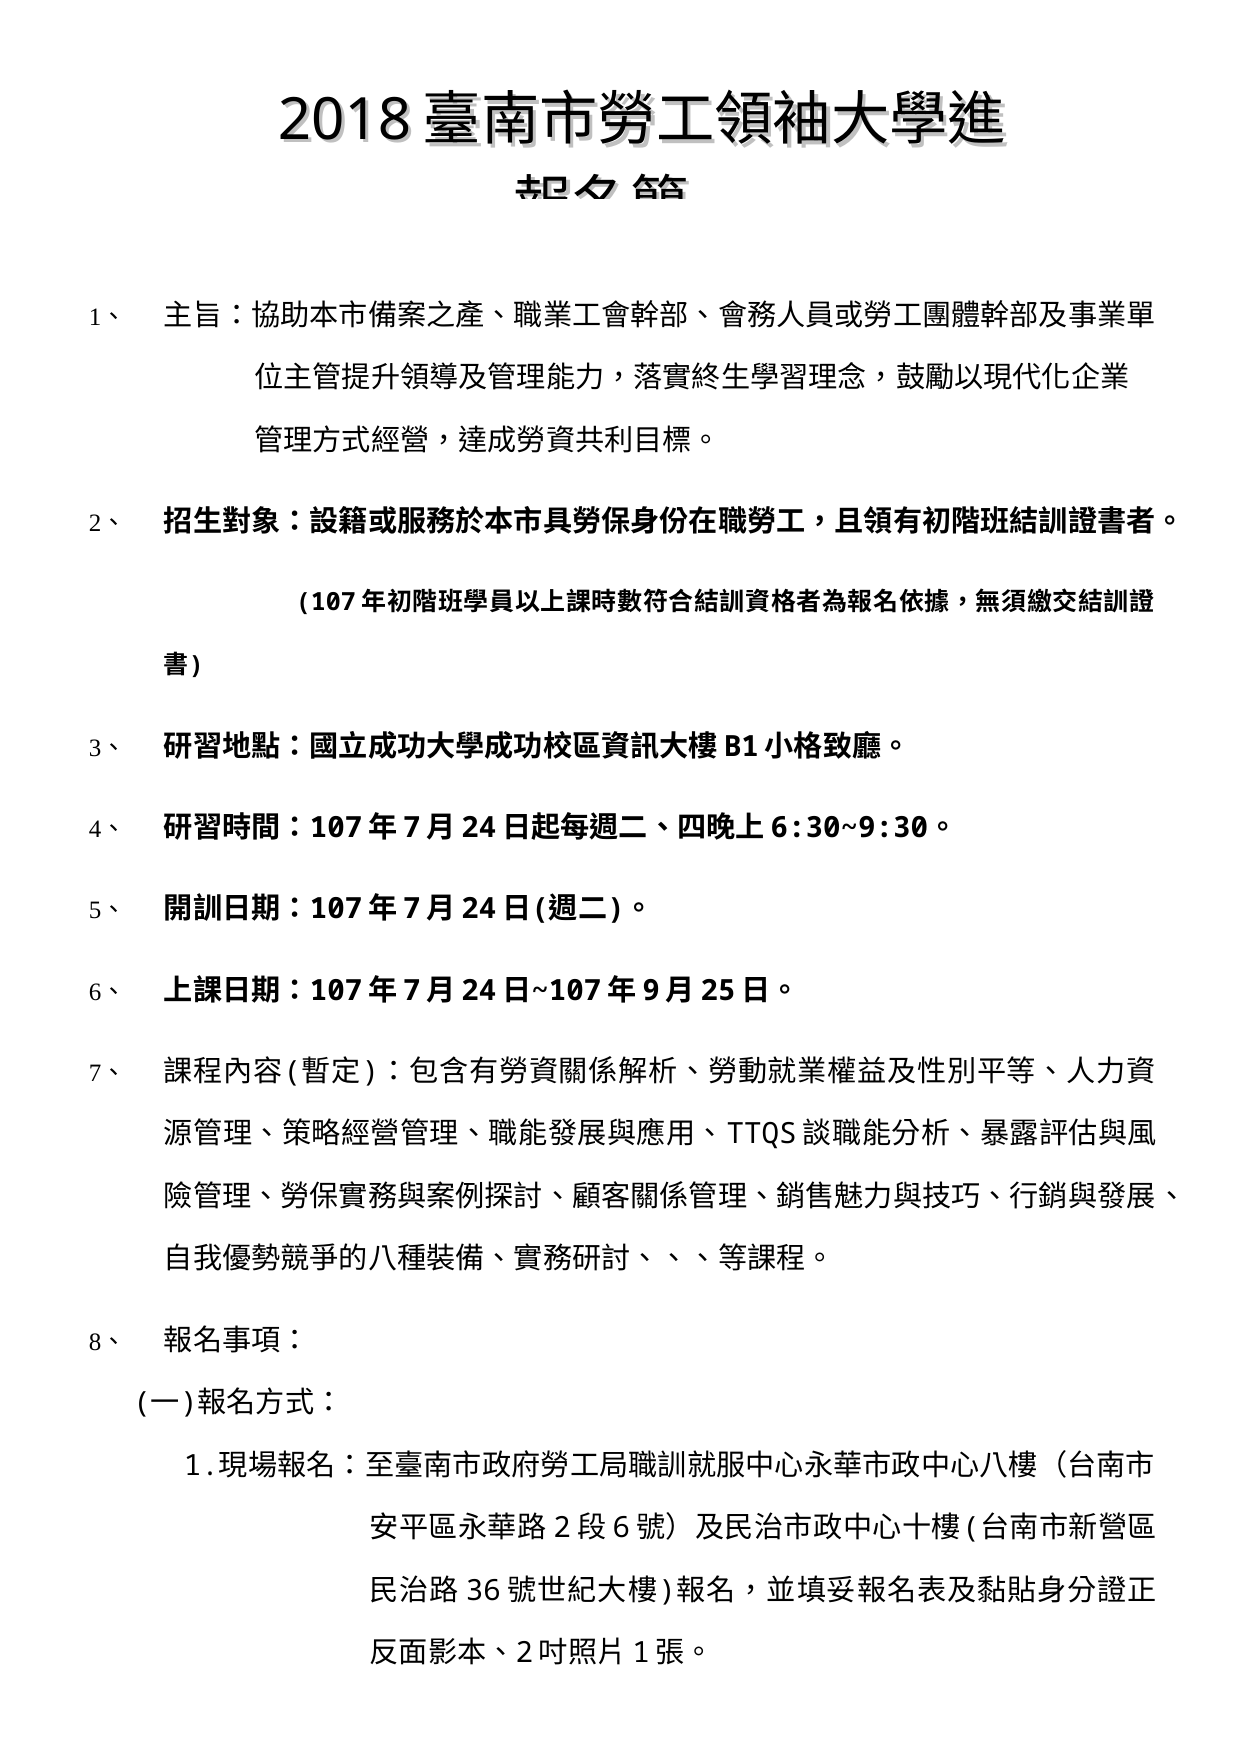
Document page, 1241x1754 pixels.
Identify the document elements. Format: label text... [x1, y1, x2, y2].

list 主旨：協助本市備案之產、職業工會幹部、會務人員或勞工團體幹部及事業單位主管提升領導及管理能力，落實終生學習理念，鼓勵以現代化企業管理方式經營，達成勞資共利目標。 [89, 271, 1157, 458]
text 報名簡章 [551, 184, 564, 197]
list 報名事項： [89, 1296, 1157, 1358]
text (107年初階班學員以上課時數符合結訓資格者為報名依據，無須繳交結訓證書) [164, 558, 1157, 683]
list 研習時間：107年7月24日起每週二、四晚上6:30~9:30。 [89, 783, 1157, 846]
text 報名簡章 [651, 184, 661, 198]
text 報名簡章 [592, 187, 608, 197]
text 1.現場報名：至臺南市政府勞工局職訓就服中心永華市政中心八樓（台南市安平區永華路2段6號）及民治市政中心十樓(台南市新營區民治路36號世紀大樓)報名，並填妥報名表及黏貼身分證正反面影本、2吋照片1張。 [184, 1421, 1157, 1671]
text 2018臺南市勞工領袖大學進階班 [495, 132, 528, 148]
text 報名簡章 [497, 155, 705, 198]
list 上課日期：107年7月24日~107年9月25日。 [89, 946, 1157, 1008]
list 開訓日期：107年7月24日(週二)。 [89, 864, 1157, 927]
list 研習地點：國立成功大學成功校區資訊大樓B1小格致廳。 [89, 702, 1157, 764]
list 招生對象：設籍或服務於本市具勞保身份在職勞工，且領有初階班結訓證書者。 [89, 477, 1157, 539]
text (一)報名方式： [89, 1358, 1157, 1421]
text 2018臺南市勞工領袖大學進階班 [254, 72, 1030, 169]
text 2018臺南市勞工領袖大學進階班 [608, 130, 641, 148]
list 課程內容(暫定)：包含有勞資關係解析、勞動就業權益及性別平等、人力資源管理、策略經營管理、職能發展與應用、TTQS談職能分析、暴露評估與風險管理、勞保實務與案例探討、顧客關係管理、銷售魅力與技巧、行銷與發展、自我優勢競爭的八種裝備、實務研討、、、等課程。 [89, 1027, 1157, 1277]
